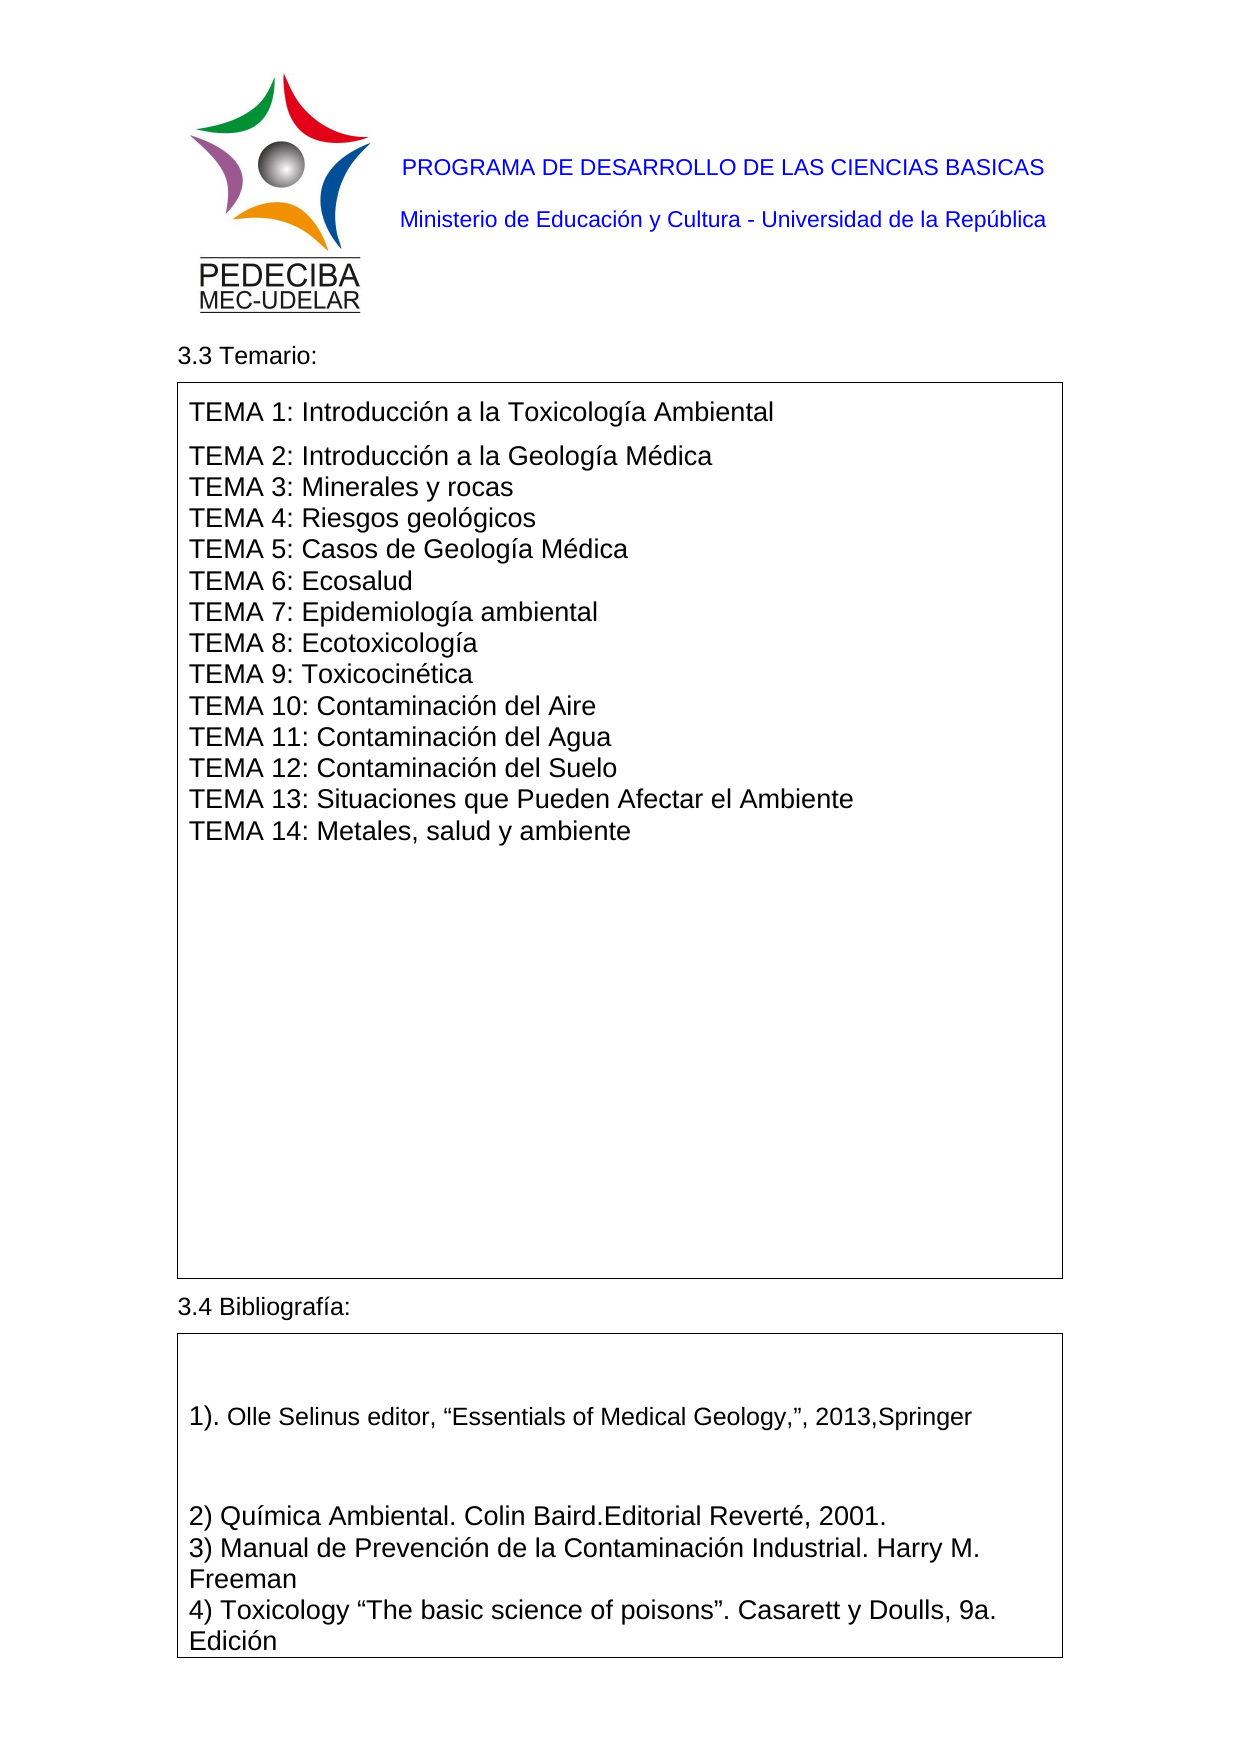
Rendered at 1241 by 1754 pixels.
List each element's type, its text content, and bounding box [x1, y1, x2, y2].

table_header 1). Olle Selinus editor, “Essentials of Medical Geology,”, 2013,Springer 2) Química Ambiental. Colin Baird.Editorial Reverté, 2001. 3) Manual de Prevención de la Contaminación Industrial. Harry M. Freeman 4) Toxicology “The basic science of poisons”. Casarett y Doulls, 9a. Edición [178, 1334, 1062, 1657]
text 3.4 Bibliografía: [177, 1292, 1063, 1321]
text 3.3 Temario: [177, 341, 1063, 370]
table_header TEMA 1: Introducción a la Toxicología Ambiental TEMA 2: Introducción a la Geología Médica TEMA 3: Minerales y rocas TEMA 4: Riesgos geológicos TEMA 5: Casos de Geología Médica TEMA 6: Ecosalud TEMA 7: Epidemiología ambiental TEMA 8: Ecotoxicología TEMA 9: Toxicocinética TEMA 10: Contaminación del Aire TEMA 11: Contaminación del Agua TEMA 12: Contaminación del Suelo TEMA 13: Situaciones que Pueden Afectar el Ambiente TEMA 14: Metales, salud y ambiente [178, 383, 1062, 1278]
